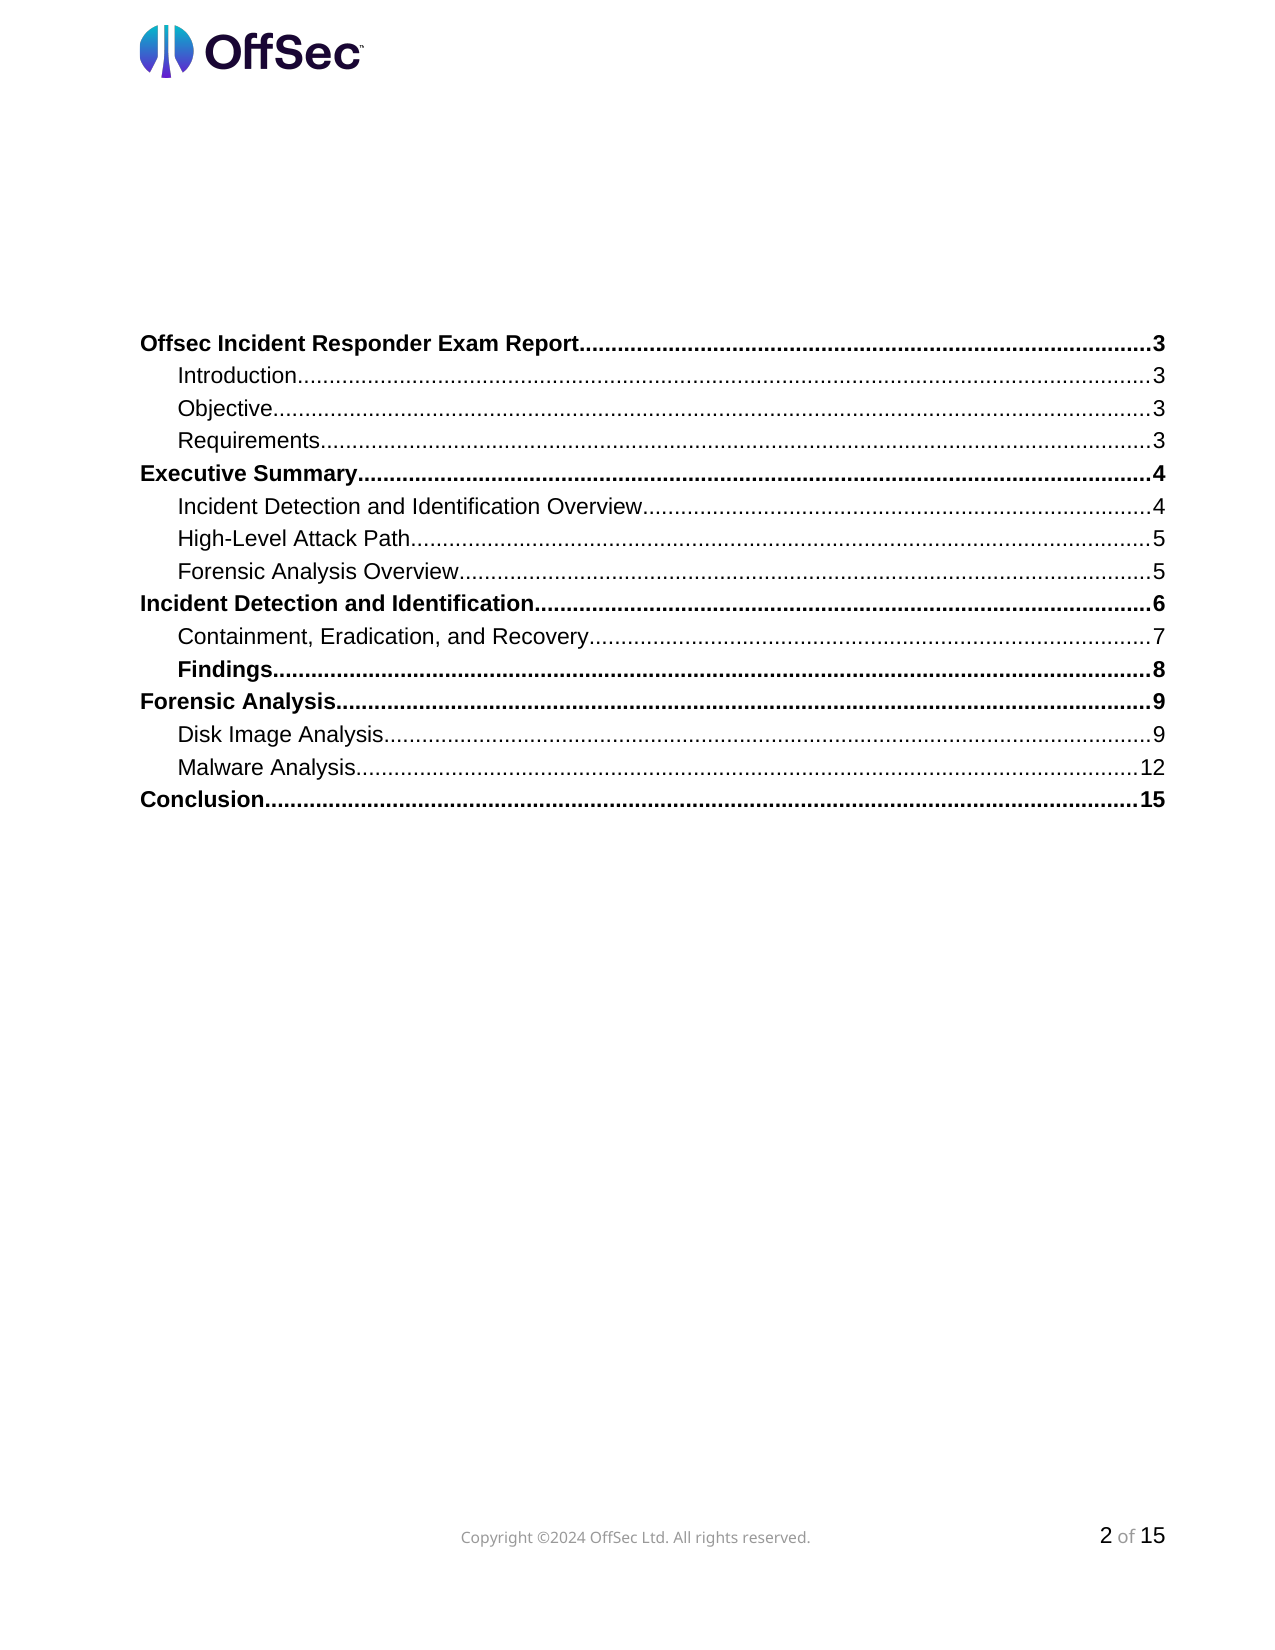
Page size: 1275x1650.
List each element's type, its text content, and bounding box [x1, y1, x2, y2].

text Incident Detection and Identification Overview 4 [177, 493, 1165, 519]
text Conclusion 15 [140, 786, 1165, 812]
text Executive Summary 4 [140, 460, 1165, 486]
text Containment, Eradication, and Recovery 7 [177, 623, 1165, 649]
text Introduction 3 [177, 362, 1165, 388]
text Offsec Incident Responder Exam Report 3 [140, 329, 1165, 356]
text Malware Analysis 12 [177, 753, 1165, 780]
text Objective 3 [177, 395, 1165, 421]
text Requirements 3 [177, 427, 1165, 454]
text Findings 8 [177, 656, 1165, 682]
text Incident Detection and Identification 6 [140, 590, 1165, 617]
text Forensic Analysis 9 [140, 688, 1165, 714]
text Forensic Analysis Overview 5 [177, 558, 1165, 584]
text Disk Image Analysis 9 [177, 721, 1165, 747]
text High-Level Attack Path 5 [177, 525, 1165, 552]
picture [139, 25, 364, 78]
